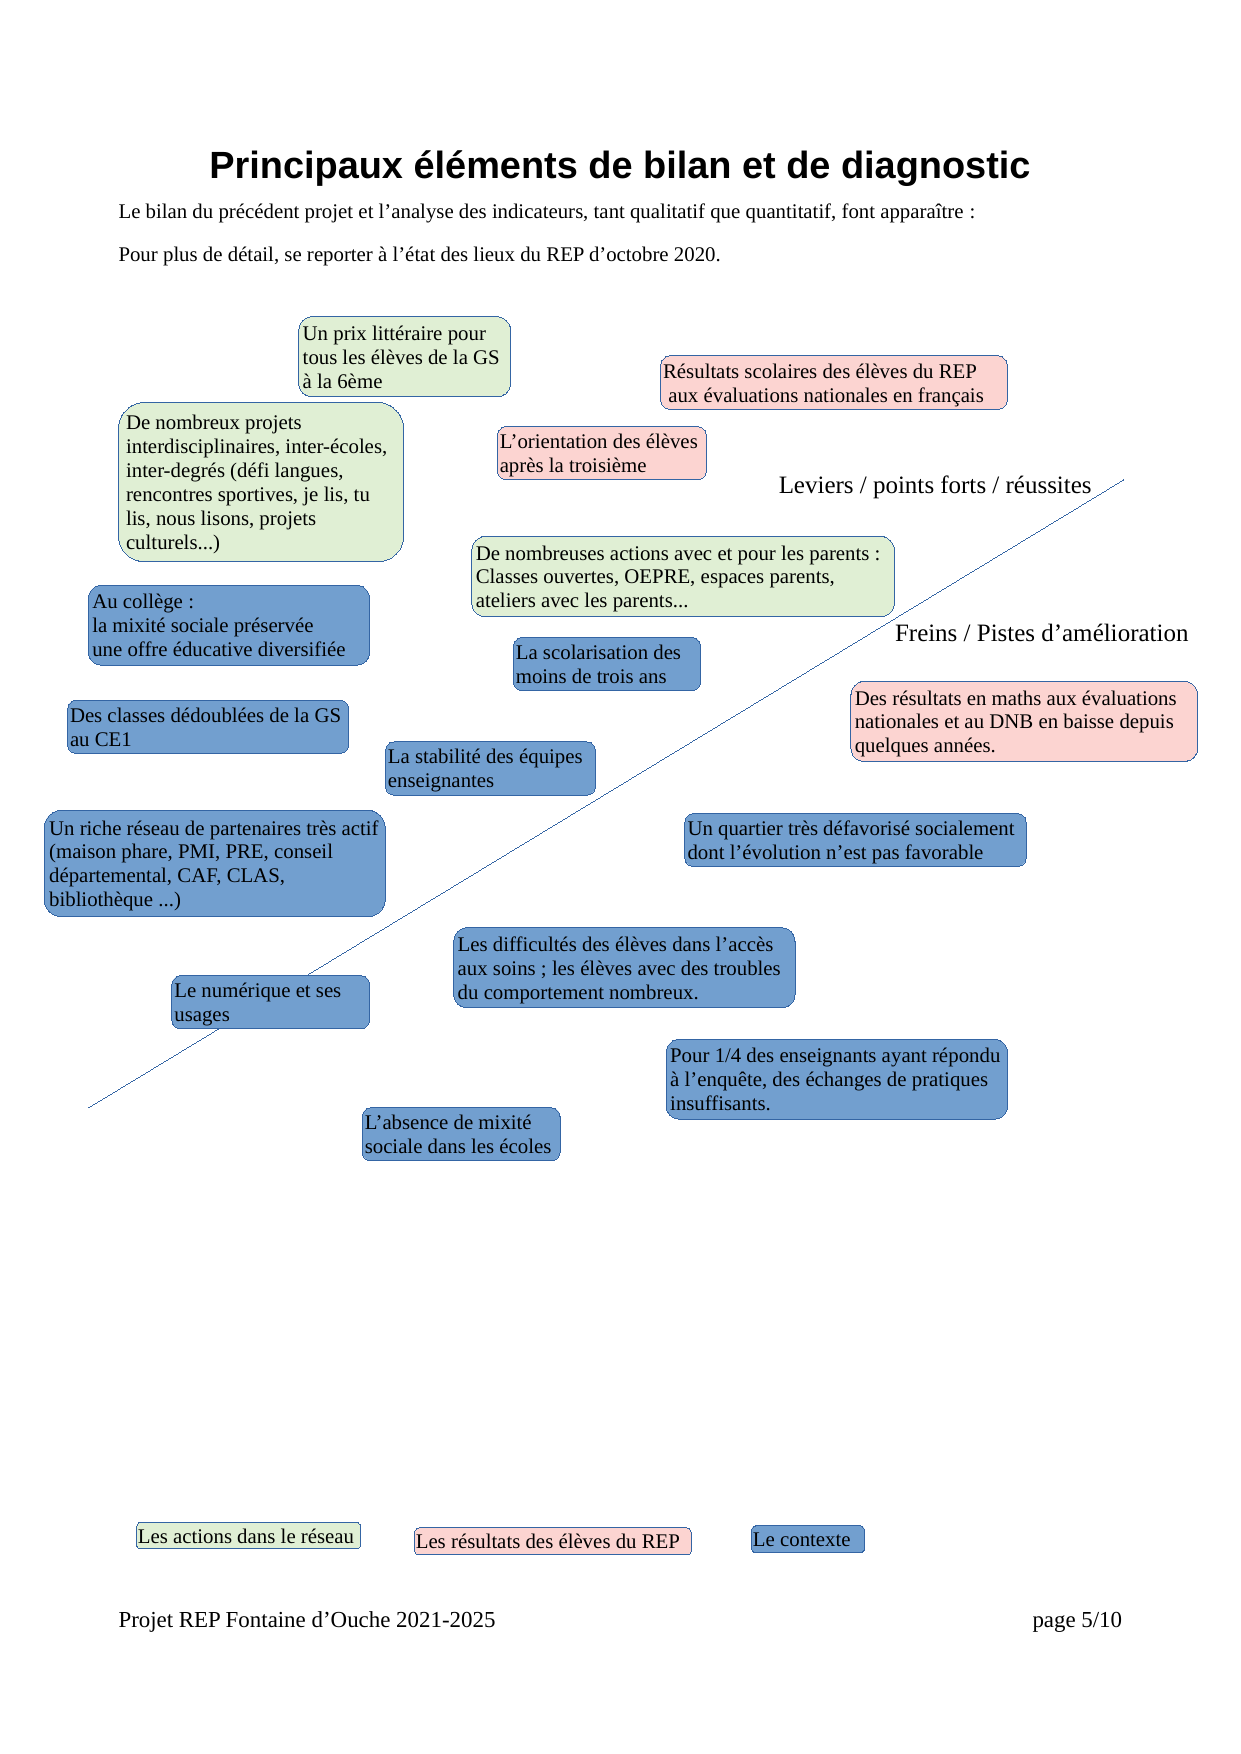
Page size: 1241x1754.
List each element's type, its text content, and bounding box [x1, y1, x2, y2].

text Pour plus de détail, se reporter à l’état des lieux du REP d’octobre 2020. [118, 242, 1122, 266]
subtitle Principaux éléments de bilan et de diagnostic [118, 143, 1122, 187]
text Le bilan du précédent projet et l’analyse des indicateurs, tant qualitatif que quantitatif, font apparaître : [118, 199, 1122, 223]
